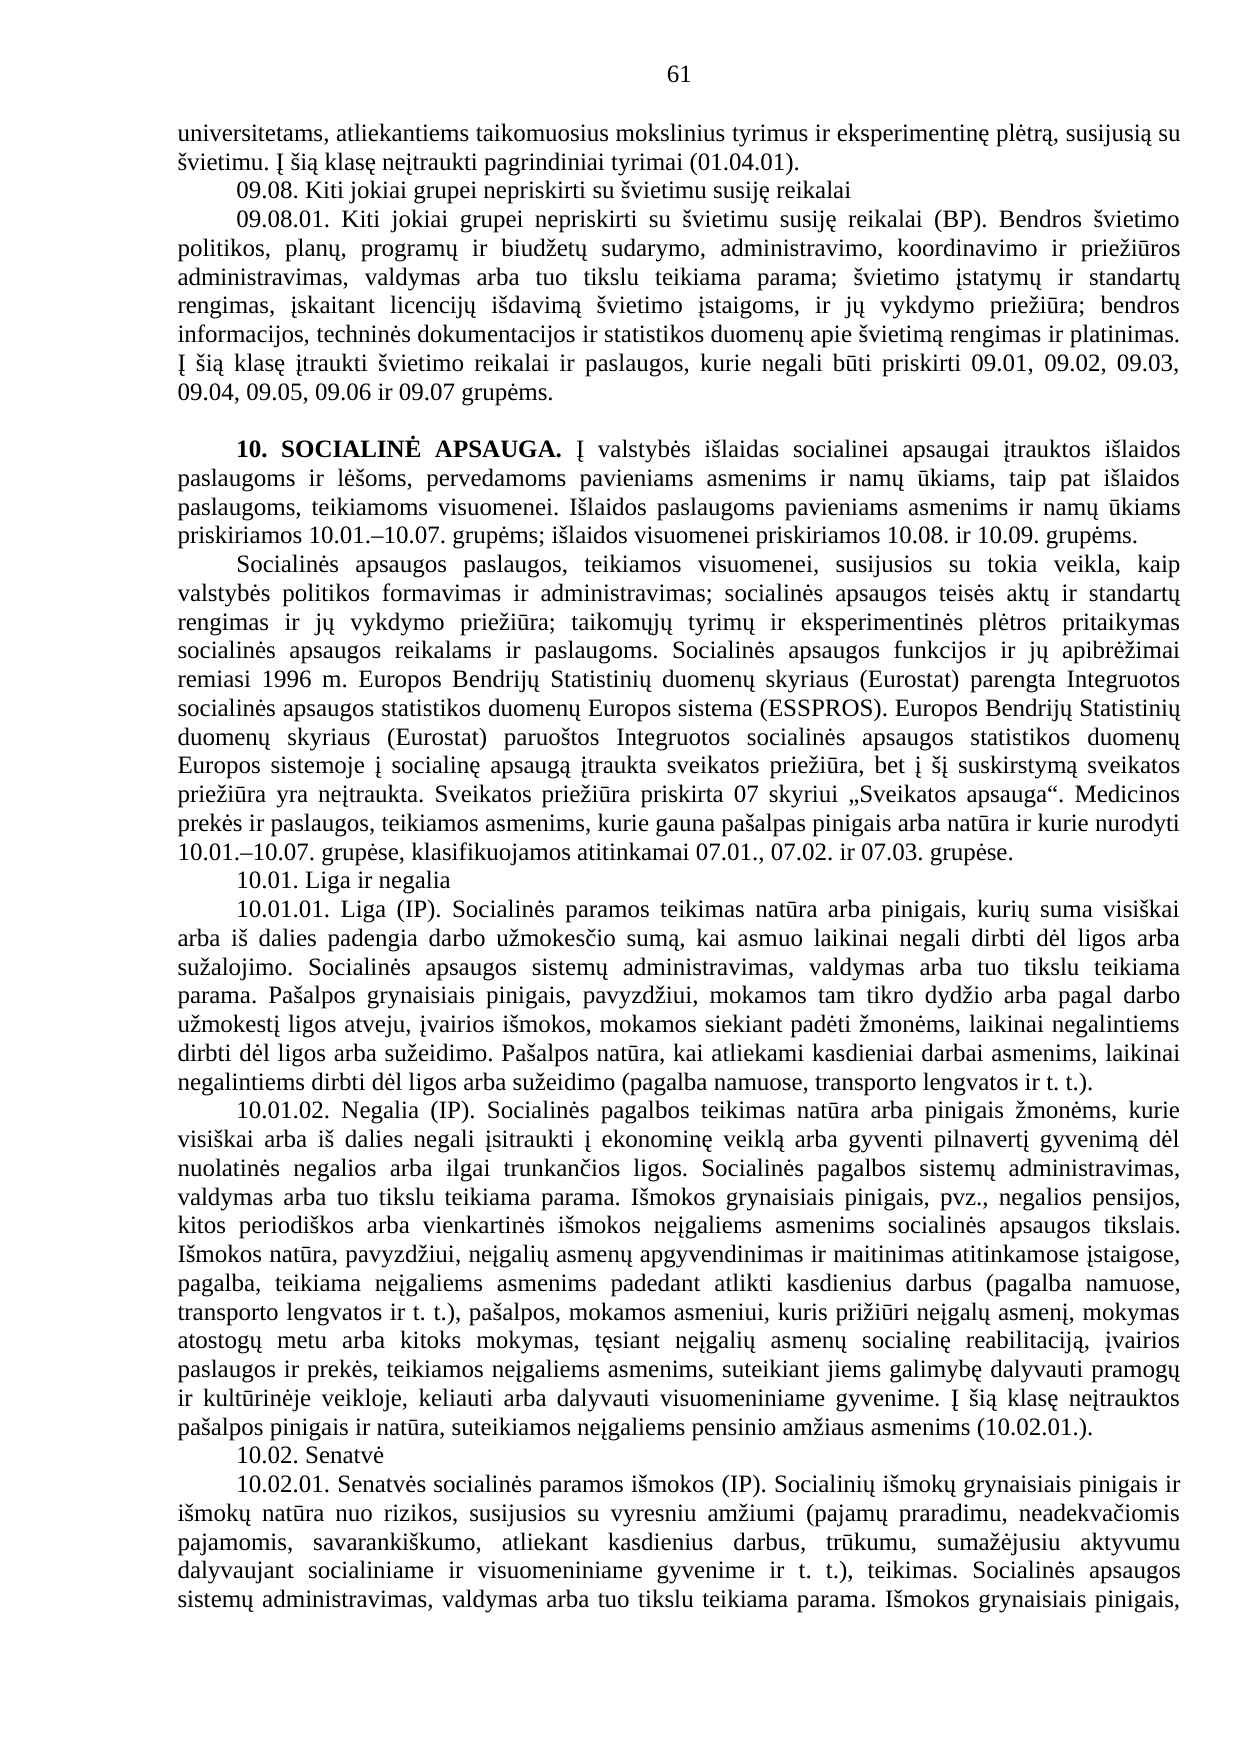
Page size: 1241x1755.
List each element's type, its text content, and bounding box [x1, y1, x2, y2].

text 10.01. Liga ir negalia [177, 866, 1181, 894]
text universitetams, atliekantiems taikomuosius mokslinius tyrimus ir eksperimentinę plėtrą, susijusią su švietimu. Į šią klasę neįtraukti pagrindiniai tyrimai (01.04.01). [177, 118, 1181, 176]
text 10.02. Senatvė [177, 1441, 1181, 1469]
text 09.08. Kiti jokiai grupei nepriskirti su švietimu susiję reikalai [177, 176, 1181, 204]
text 10.02.01. Senatvės socialinės paramos išmokos (IP). Socialinių išmokų grynaisiais pinigais ir išmokų natūra nuo rizikos, susijusios su vyresniu amžiumi (pajamų praradimu, neadekvačiomis pajamomis, savarankiškumo, atliekant kasdienius darbus, trūkumu, sumažėjusiu aktyvumu dalyvaujant socialiniame ir visuomeniniame gyvenime ir t. t.), teikimas. Socialinės apsaugos sistemų administravimas, valdymas arba tuo tikslu teikiama parama. Išmokos grynaisiais pinigais, [177, 1469, 1181, 1613]
text 10.01.01. Liga (IP). Socialinės paramos teikimas natūra arba pinigais, kurių suma visiškai arba iš dalies padengia darbo užmokesčio sumą, kai asmuo laikinai negali dirbti dėl ligos arba sužalojimo. Socialinės apsaugos sistemų administravimas, valdymas arba tuo tikslu teikiama parama. Pašalpos grynaisiais pinigais, pavyzdžiui, mokamos tam tikro dydžio arba pagal darbo užmokestį ligos atveju, įvairios išmokos, mokamos siekiant padėti žmonėms, laikinai negalintiems dirbti dėl ligos arba sužeidimo. Pašalpos natūra, kai atliekami kasdieniai darbai asmenims, laikinai negalintiems dirbti dėl ligos arba sužeidimo (pagalba namuose, transporto lengvatos ir t. t.). [177, 894, 1181, 1096]
text 10.01.02. Negalia (IP). Socialinės pagalbos teikimas natūra arba pinigais žmonėms, kurie visiškai arba iš dalies negali įsitraukti į ekonominę veiklą arba gyventi pilnavertį gyvenimą dėl nuolatinės negalios arba ilgai trunkančios ligos. Socialinės pagalbos sistemų administravimas, valdymas arba tuo tikslu teikiama parama. Išmokos grynaisiais pinigais, pvz., negalios pensijos, kitos periodiškos arba vienkartinės išmokos neįgaliems asmenims socialinės apsaugos tikslais. Išmokos natūra, pavyzdžiui, neįgalių asmenų apgyvendinimas ir maitinimas atitinkamose įstaigose, pagalba, teikiama neįgaliems asmenims padedant atlikti kasdienius darbus (pagalba namuose, transporto lengvatos ir t. t.), pašalpos, mokamos asmeniui, kuris prižiūri neįgalų asmenį, mokymas atostogų metu arba kitoks mokymas, tęsiant neįgalių asmenų socialinę reabilitaciją, įvairios paslaugos ir prekės, teikiamos neįgaliems asmenims, suteikiant jiems galimybę dalyvauti pramogų ir kultūrinėje veikloje, keliauti arba dalyvauti visuomeniniame gyvenime. Į šią klasę neįtrauktos pašalpos pinigais ir natūra, suteikiamos neįgaliems pensinio amžiaus asmenims (10.02.01.). [177, 1096, 1181, 1441]
text Socialinės apsaugos paslaugos, teikiamos visuomenei, susijusios su tokia veikla, kaip valstybės politikos formavimas ir administravimas; socialinės apsaugos teisės aktų ir standartų rengimas ir jų vykdymo priežiūra; taikomųjų tyrimų ir eksperimentinės plėtros pritaikymas socialinės apsaugos reikalams ir paslaugoms. Socialinės apsaugos funkcijos ir jų apibrėžimai remiasi 1996 m. Europos Bendrijų Statistinių duomenų skyriaus (Eurostat) parengta Integruotos socialinės apsaugos statistikos duomenų Europos sistema (ESSPROS). Europos Bendrijų Statistinių duomenų skyriaus (Eurostat) paruoštos Integruotos socialinės apsaugos statistikos duomenų Europos sistemoje į socialinę apsaugą įtraukta sveikatos priežiūra, bet į šį suskirstymą sveikatos priežiūra yra neįtraukta. Sveikatos priežiūra priskirta 07 skyriui „Sveikatos apsauga“. Medicinos prekės ir paslaugos, teikiamos asmenims, kurie gauna pašalpas pinigais arba natūra ir kurie nurodyti 10.01.–10.07. grupėse, klasifikuojamos atitinkamai 07.01., 07.02. ir 07.03. grupėse. [177, 549, 1181, 866]
text 10. SOCIALINĖ APSAUGA. Į valstybės išlaidas socialinei apsaugai įtrauktos išlaidos paslaugoms ir lėšoms, pervedamoms pavieniams asmenims ir namų ūkiams, taip pat išlaidos paslaugoms, teikiamoms visuomenei. Išlaidos paslaugoms pavieniams asmenims ir namų ūkiams priskiriamos 10.01.–10.07. grupėms; išlaidos visuomenei priskiriamos 10.08. ir 10.09. grupėms. [177, 434, 1181, 549]
text 09.08.01. Kiti jokiai grupei nepriskirti su švietimu susiję reikalai (BP). Bendros švietimo politikos, planų, programų ir biudžetų sudarymo, administravimo, koordinavimo ir priežiūros administravimas, valdymas arba tuo tikslu teikiama parama; švietimo įstatymų ir standartų rengimas, įskaitant licencijų išdavimą švietimo įstaigoms, ir jų vykdymo priežiūra; bendros informacijos, techninės dokumentacijos ir statistikos duomenų apie švietimą rengimas ir platinimas. Į šią klasę įtraukti švietimo reikalai ir paslaugos, kurie negali būti priskirti 09.01, 09.02, 09.03, 09.04, 09.05, 09.06 ir 09.07 grupėms. [177, 204, 1181, 406]
